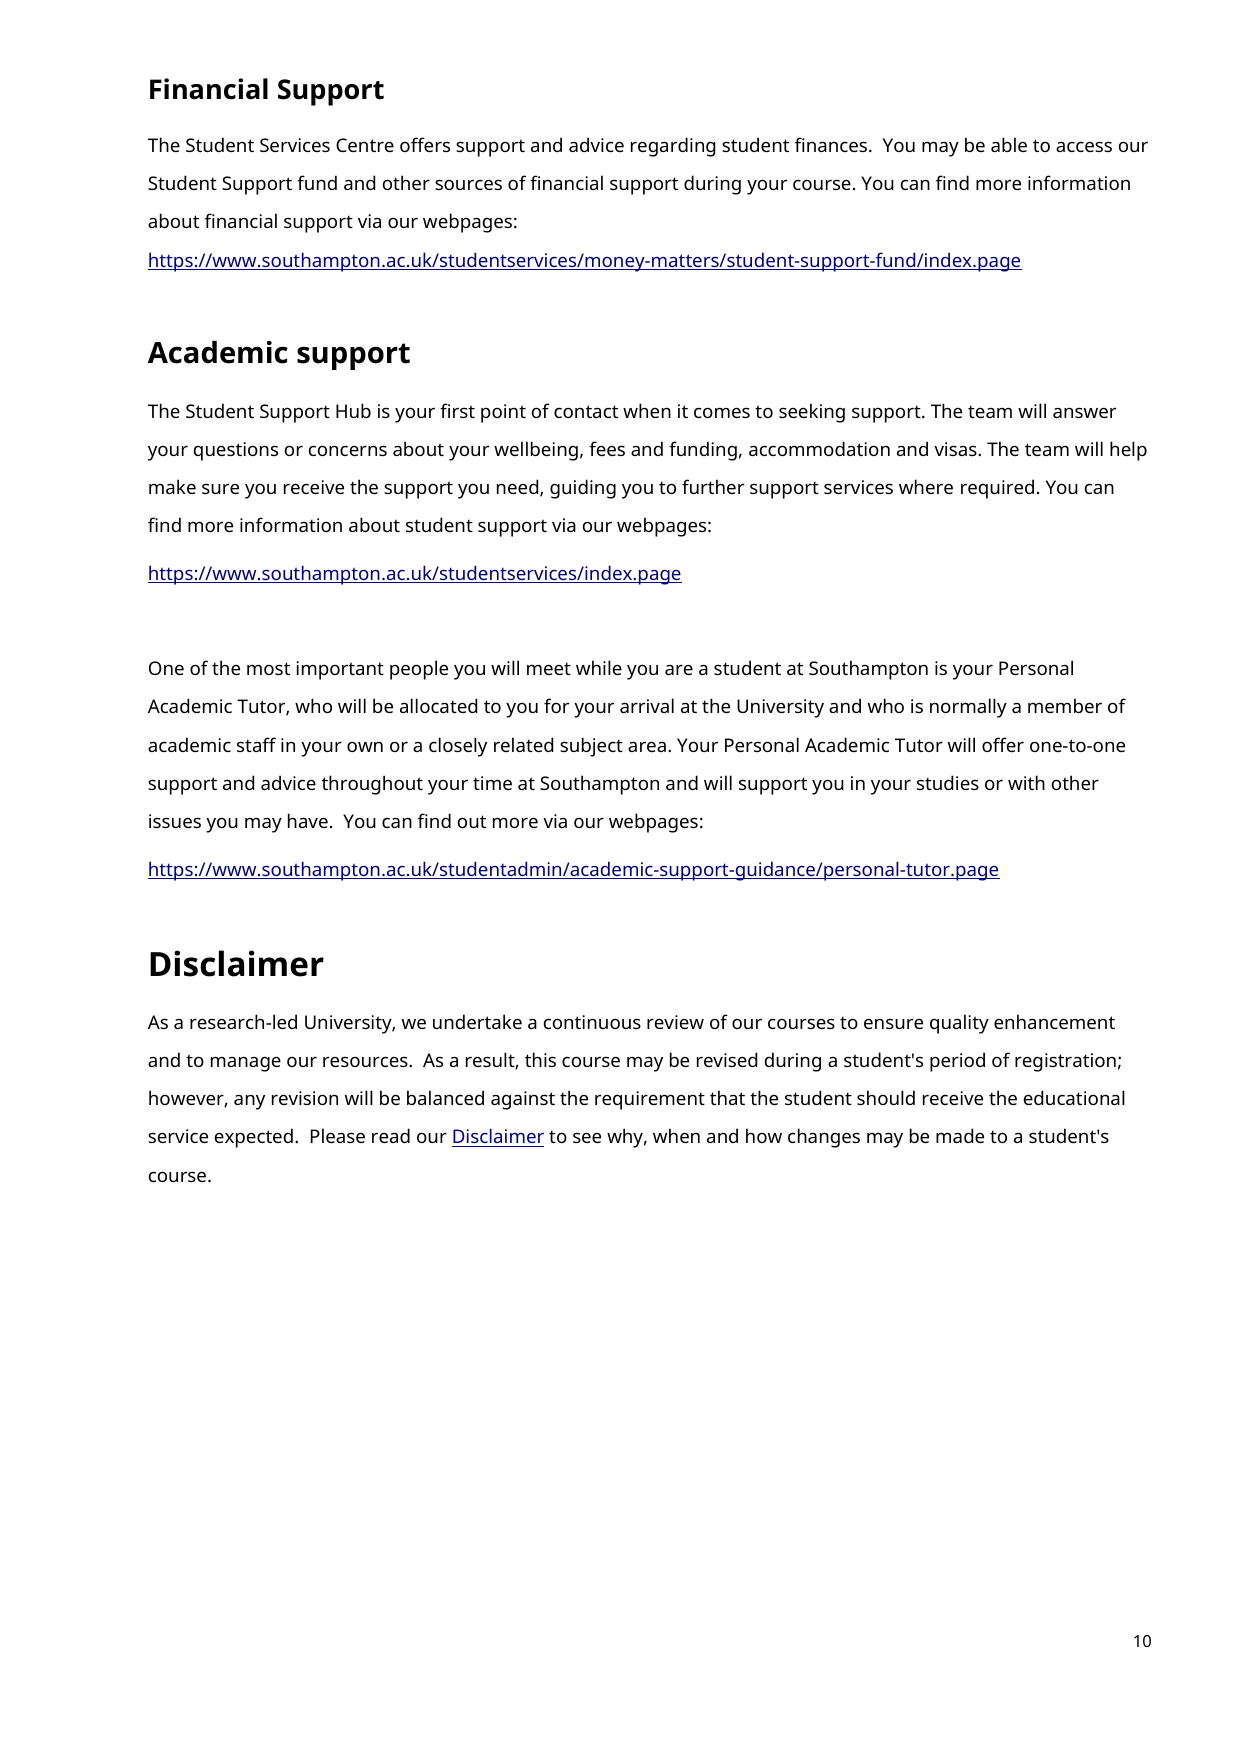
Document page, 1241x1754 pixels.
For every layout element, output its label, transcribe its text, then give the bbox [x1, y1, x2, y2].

text The Student Support Hub is your first point of contact when it comes to seeking support. The team will answer your questions or concerns about your wellbeing, fees and funding, accommodation and visas. The team will help make sure you receive the support you need, guiding you to further support services where required. You can find more information about student support via our webpages: [148, 398, 1152, 538]
subtitle Academic support [148, 332, 1152, 372]
text The Student Services Centre offers support and advice regarding student finances. You may be able to access our Student Support fund and other sources of financial support during your course. You can find more information about financial support via our webpages: https://www.southampton.ac.uk/studentservices/money-matters/student-support-fund/index.page [148, 132, 1152, 273]
text https://www.southampton.ac.uk/studentadmin/academic-support-guidance/personal-tutor.page [148, 856, 1152, 881]
subtitle Disclaimer [148, 941, 1152, 986]
text https://www.southampton.ac.uk/studentservices/index.page [148, 560, 1152, 586]
text As a research-led University, we undertake a continuous review of our courses to ensure quality enhancement and to manage our resources. As a result, this course may be revised during a student's period of registration; however, any revision will be balanced against the requirement that the student should receive the educational service expected. Please read our Disclaimer to see why, when and how changes may be made to a student's course. [148, 1009, 1152, 1188]
subtitle Financial Support [148, 71, 1152, 108]
text One of the most important people you will meet while you are a student at Southampton is your Personal Academic Tutor, who will be allocated to you for your arrival at the University and who is normally a member of academic staff in your own or a closely related subject area. Your Personal Academic Tutor will offer one-to-one support and advice throughout your time at Southampton and will support you in your studies or with other issues you may have. You can find out more via our webpages: [148, 655, 1152, 834]
